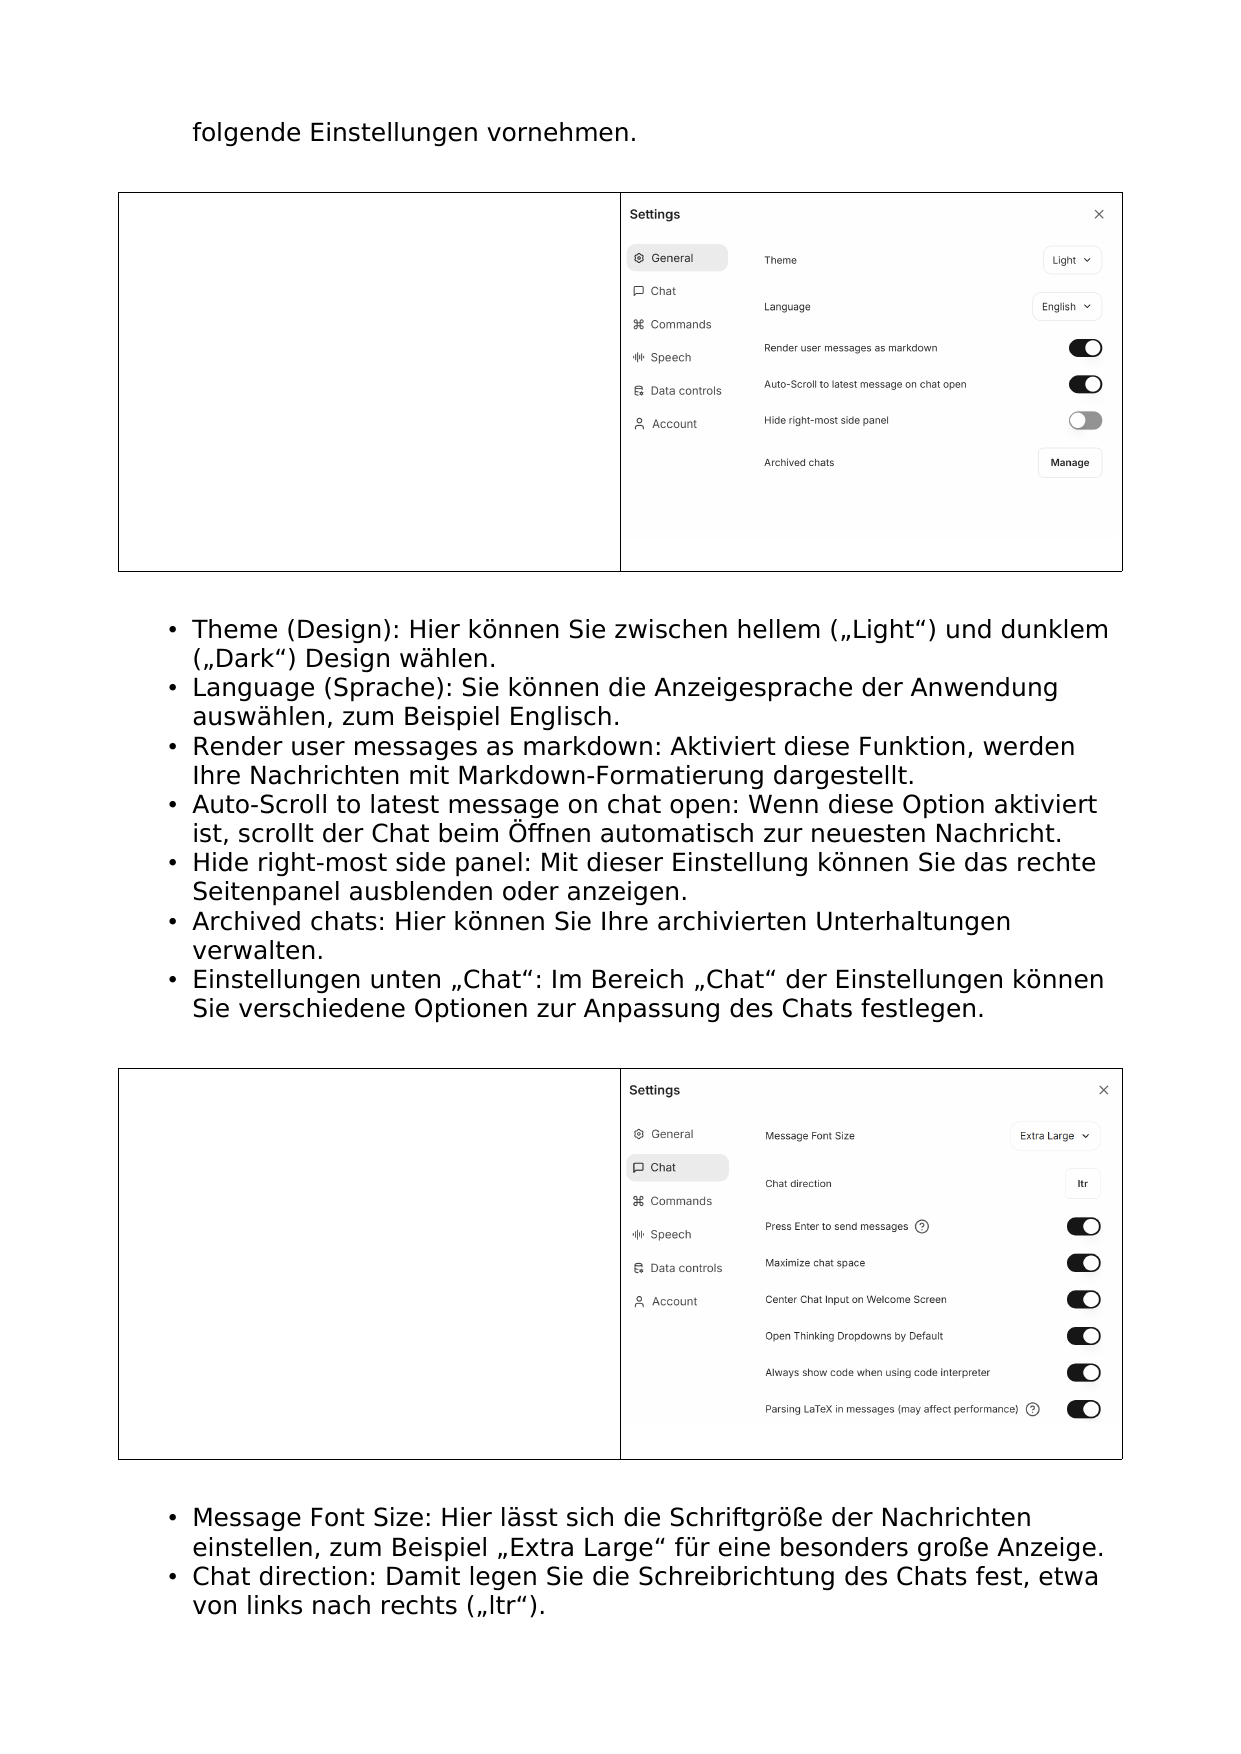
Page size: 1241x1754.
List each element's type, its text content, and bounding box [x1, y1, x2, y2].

list Hide right-most side panel: Mit dieser Einstellung können Sie das rechte Seitenpanel ausblenden oder anzeigen. [177, 848, 1122, 907]
picture [622, 194, 1120, 539]
list Einstellungen unten „Chat“: Im Bereich „Chat“ der Einstellungen können Sie verschiedene Optionen zur Anpassung des Chats festlegen. [177, 965, 1122, 1023]
list Theme (Design): Hier können Sie zwischen hellem („Light“) und dunklem („Dark“) Design wählen. [177, 615, 1122, 673]
list Auto-Scroll to latest message on chat open: Wenn diese Option aktiviert ist, scrollt der Chat beim Öffnen automatisch zur neuesten Nachricht. [177, 790, 1122, 848]
table_header [119, 193, 620, 571]
picture [622, 1070, 1120, 1427]
list folgende Einstellungen vornehmen. [177, 118, 1122, 147]
list Chat direction: Damit legen Sie die Schreibrichtung des Chats fest, etwa von links nach rechts („ltr“). [177, 1562, 1122, 1620]
table_header [621, 193, 1122, 571]
table_header [621, 1069, 1122, 1459]
list Language (Sprache): Sie können die Anzeigesprache der Anwendung auswählen, zum Beispiel Englisch. [177, 673, 1122, 732]
list Message Font Size: Hier lässt sich die Schriftgröße der Nachrichten einstellen, zum Beispiel „Extra Large“ für eine besonders große Anzeige. [177, 1503, 1122, 1562]
table_header [119, 1069, 620, 1459]
list Render user messages as markdown: Aktiviert diese Funktion, werden Ihre Nachrichten mit Markdown-Formatierung dargestellt. [177, 732, 1122, 790]
list Archived chats: Hier können Sie Ihre archivierten Unterhaltungen verwalten. [177, 907, 1122, 965]
